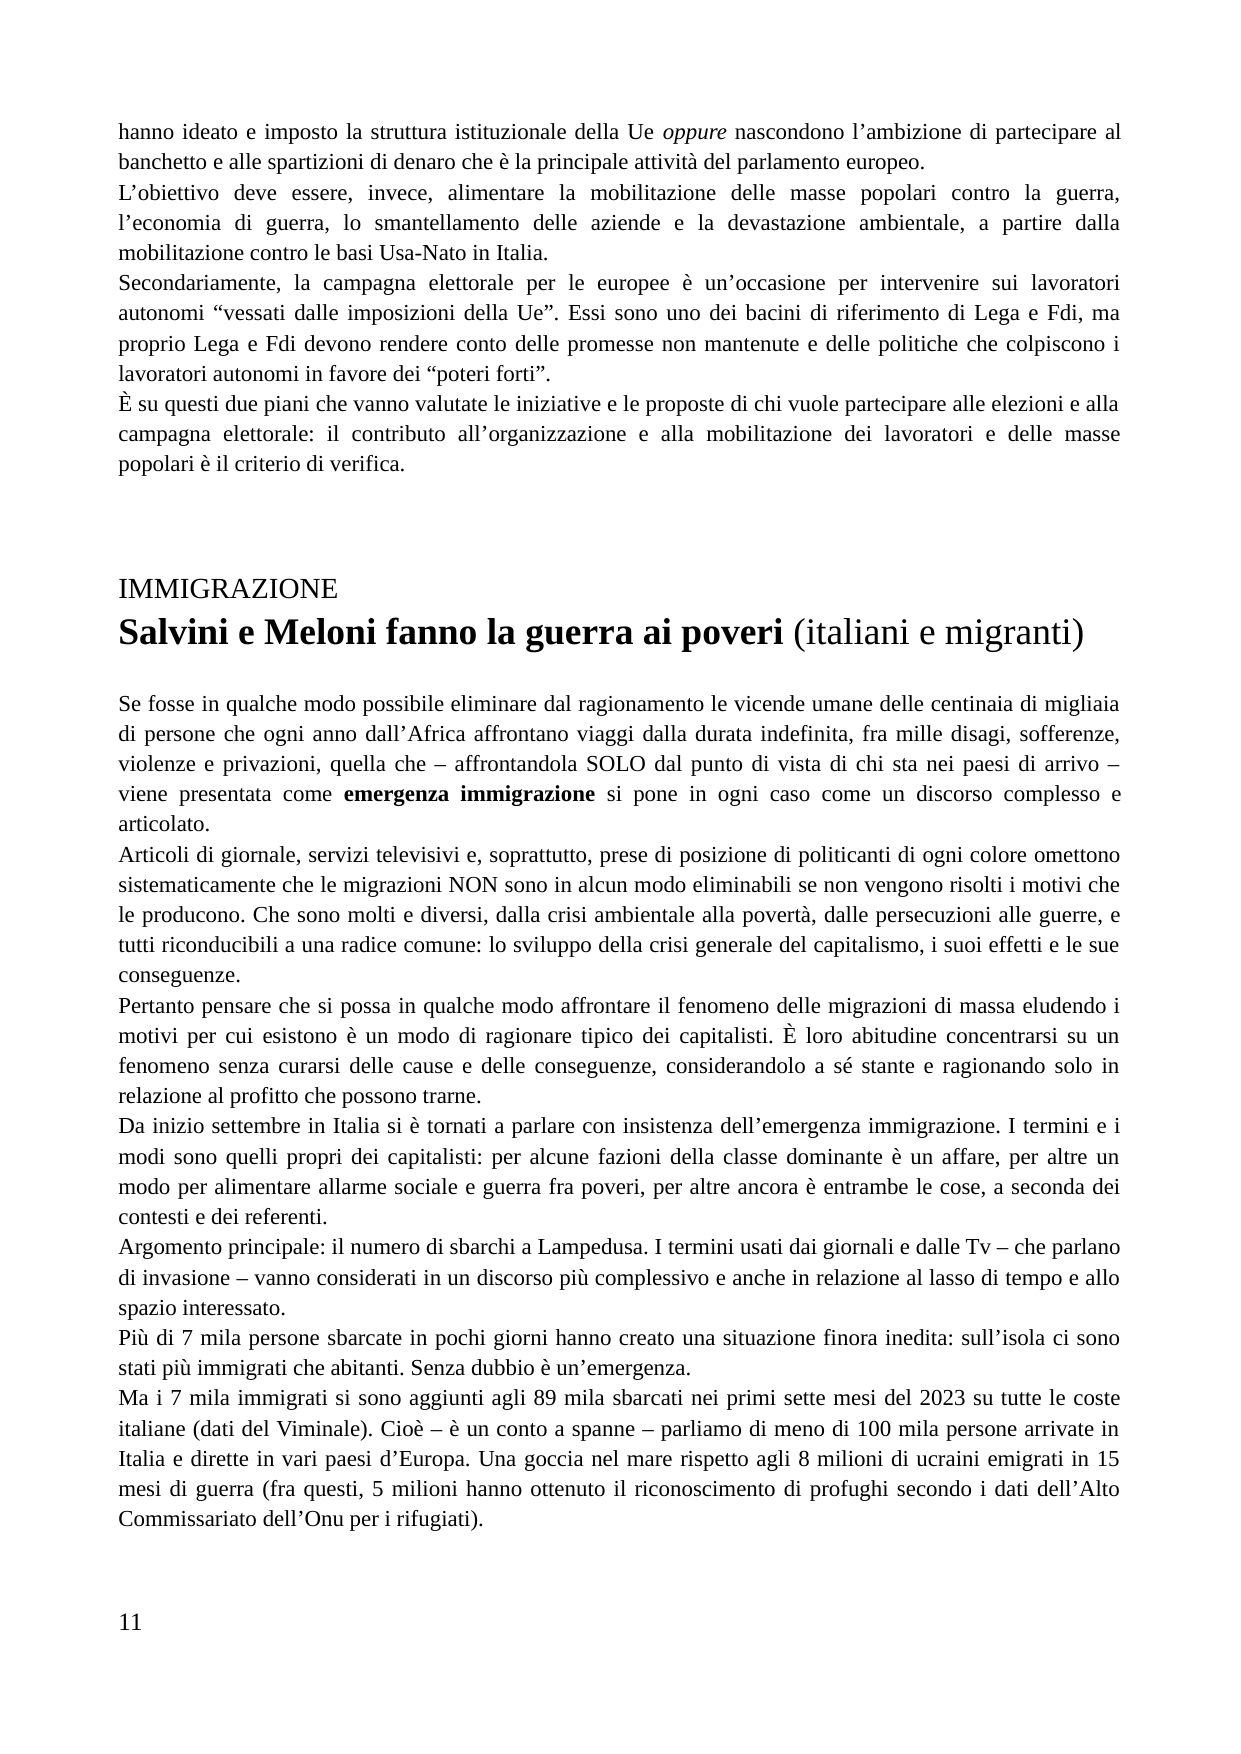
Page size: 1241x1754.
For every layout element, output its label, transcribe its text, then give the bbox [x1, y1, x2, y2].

text Se fosse in qualche modo possibile eliminare dal ragionamento le vicende umane delle centinaia di migliaia di persone che ogni anno dall’Africa affrontano viaggi dalla durata indefinita, fra mille disagi, sofferenze, violenze e privazioni, quella che – affrontandola SOLO dal punto di vista di chi sta nei paesi di arrivo – viene presentata come emergenza immigrazione si pone in ogni caso come un discorso complesso e articolato. [118, 689, 1122, 837]
text Secondariamente, la campagna elettorale per le europee è un’occasione per intervenire sui lavoratori autonomi “vessati dalle imposizioni della Ue”. Essi sono uno dei bacini di riferimento di Lega e Fdi, ma proprio Lega e Fdi devono rendere conto delle promesse non mantenute e delle politiche che colpiscono i lavoratori autonomi in favore dei “poteri forti”. [118, 269, 1122, 386]
text hanno ideato e imposto la struttura istituzionale della Ue oppure nascondono l’ambizione di partecipare al banchetto e alle spartizioni di denaro che è la principale attività del parlamento europeo. [118, 118, 1122, 175]
text Salvini e Meloni fanno la guerra ai poveri (italiani e migranti) [118, 610, 1122, 653]
text Ma i 7 mila immigrati si sono aggiunti agli 89 mila sbarcati nei primi sette mesi del 2023 su tutte le coste italiane (dati del Viminale). Cioè – è un conto a spanne – parliamo di meno di 100 mila persone arrivate in Italia e dirette in vari paesi d’Europa. Una goccia nel mare rispetto agli 8 milioni di ucraini emigrati in 15 mesi di guerra (fra questi, 5 milioni hanno ottenuto il riconoscimento di profughi secondo i dati dell’Alto Commissariato dell’Onu per i rifugiati). [118, 1384, 1122, 1532]
text Più di 7 mila persone sbarcate in pochi giorni hanno creato una situazione finora inedita: sull’isola ci sono stati più immigrati che abitanti. Senza dubbio è un’emergenza. [118, 1324, 1122, 1381]
text Argomento principale: il numero di sbarchi a Lampedusa. I termini usati dai giornali e dalle Tv – che parlano di invasione – vanno considerati in un discorso più complessivo e anche in relazione al lasso di tempo e allo spazio interessato. [118, 1233, 1122, 1320]
text Immigrazione [118, 571, 1122, 605]
text L’obiettivo deve essere, invece, alimentare la mobilitazione delle masse popolari contro la guerra, l’economia di guerra, lo smantellamento delle aziende e la devastazione ambientale, a partire dalla mobilitazione contro le basi Usa-Nato in Italia. [118, 178, 1122, 265]
text Da inizio settembre in Italia si è tornati a parlare con insistenza dell’emergenza immigrazione. I termini e i modi sono quelli propri dei capitalisti: per alcune fazioni della classe dominante è un affare, per altre un modo per alimentare allarme sociale e guerra fra poveri, per altre ancora è entrambe le cose, a seconda dei contesti e dei referenti. [118, 1112, 1122, 1229]
text Pertanto pensare che si possa in qualche modo affrontare il fenomeno delle migrazioni di massa eludendo i motivi per cui esistono è un modo di ragionare tipico dei capitalisti. È loro abitudine concentrarsi su un fenomeno senza curarsi delle cause e delle conseguenze, considerandolo a sé stante e ragionando solo in relazione al profitto che possono trarne. [118, 992, 1122, 1109]
text Articoli di giornale, servizi televisivi e, soprattutto, prese di posizione di politicanti di ogni colore omettono sistematicamente che le migrazioni NON sono in alcun modo eliminabili se non vengono risolti i motivi che le producono. Che sono molti e diversi, dalla crisi ambientale alla povertà, dalle persecuzioni alle guerre, e tutti riconducibili a una radice comune: lo sviluppo della crisi generale del capitalismo, i suoi effetti e le sue conseguenze. [118, 841, 1122, 988]
text È su questi due piani che vanno valutate le iniziative e le proposte di chi vuole partecipare alle elezioni e alla campagna elettorale: il contributo all’organizzazione e alla mobilitazione dei lavoratori e delle masse popolari è il criterio di verifica. [118, 390, 1122, 477]
